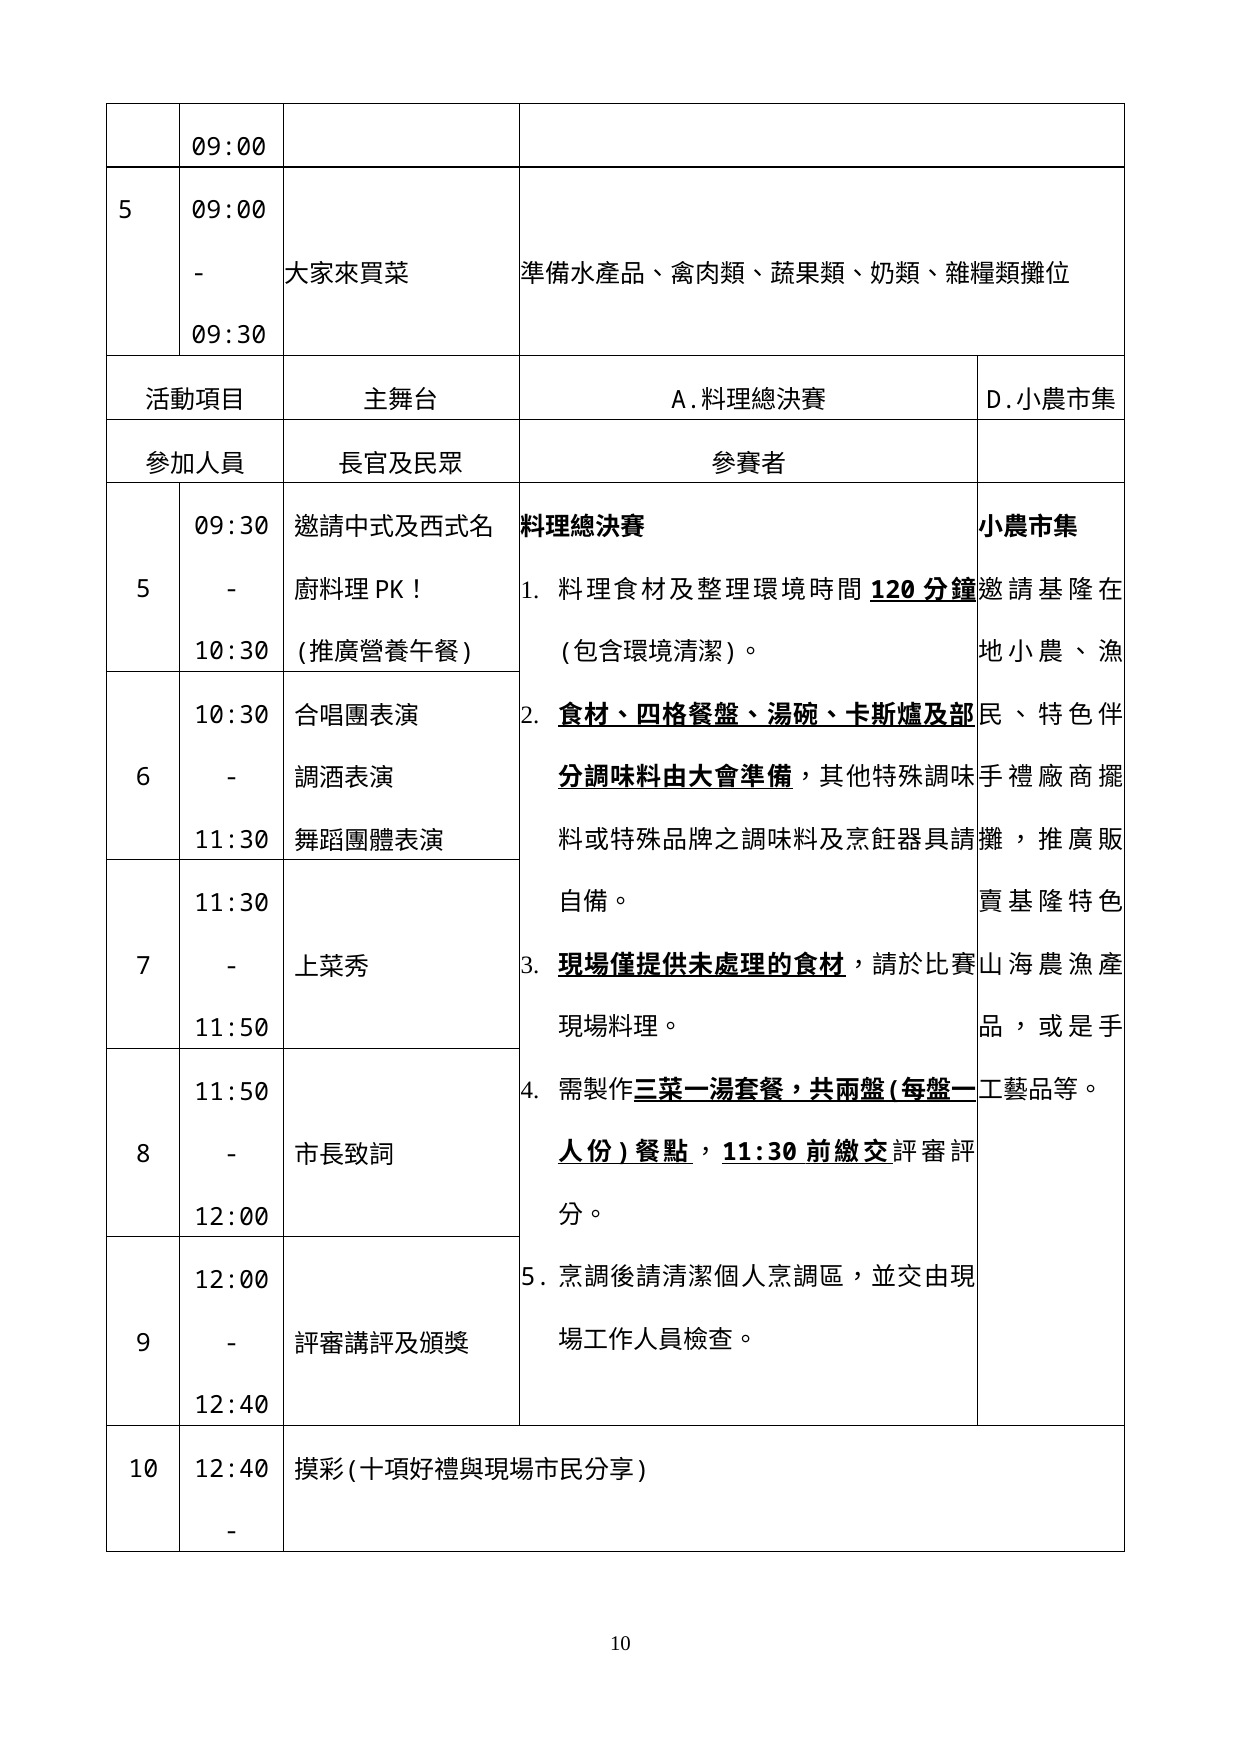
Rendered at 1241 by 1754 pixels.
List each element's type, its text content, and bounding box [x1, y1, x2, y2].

table_cell 市長致詞 [284, 1049, 519, 1236]
table_cell 參賽者 [520, 420, 977, 482]
table_cell 09:00 [180, 104, 283, 166]
table_cell 長官及民眾 [284, 420, 519, 482]
table_cell [107, 104, 179, 166]
table_cell 上菜秀 [284, 860, 519, 1048]
table_cell 小農市集 邀請基隆在地小農、漁民、特色伴手禮廠商擺攤，推廣販賣基隆特色山海農漁產品，或是手工藝品等。 [978, 483, 1124, 1425]
table_cell 11:50- 12:00 [180, 1049, 283, 1236]
table_cell 活動項目 [107, 356, 283, 418]
table_cell 合唱團表演 調酒表演 舞蹈團體表演 [284, 672, 519, 859]
table_cell 7 [107, 860, 179, 1048]
table_cell 11:30- 11:50 [180, 860, 283, 1048]
table_cell 5 [107, 483, 179, 671]
table_cell 12:00- 12:40 [180, 1237, 283, 1425]
table_cell [520, 104, 1124, 166]
table_cell 摸彩(十項好禮與現場市民分享) [284, 1426, 1124, 1551]
table_cell 料理總決賽 料理食材及整理環境時間120分鐘(包含環境清潔)。 食材、四格餐盤、湯碗、卡斯爐及部分調味料由大會準備，其他特殊調味料或特殊品牌之調味料及烹飪器具請自備。 現場僅提供未處理的食材，請於比賽現場料理。 需製作三菜一湯套餐，共兩盤(每盤一人份)餐點，11:30前繳交評審評分。 烹調後請清潔個人烹調區，並交由現場工作人員檢查。 [520, 483, 977, 1425]
table_cell 09:30- 10:30 [180, 483, 283, 671]
table_cell 12:40- [180, 1426, 283, 1551]
table_cell A.料理總決賽 [520, 356, 977, 418]
table_cell [978, 420, 1124, 482]
table_cell D.小農市集 [978, 356, 1124, 418]
table_cell 主舞台 [284, 356, 519, 418]
table_cell 準備水產品、禽肉類、蔬果類、奶類、雜糧類攤位 [520, 168, 1124, 355]
table_cell 邀請中式及西式名廚料理PK！ (推廣營養午餐) [284, 483, 519, 671]
table_cell [284, 104, 519, 166]
table_cell 參加人員 [107, 420, 283, 482]
table_cell 9 [107, 1237, 179, 1425]
table_cell 大家來買菜 [284, 168, 519, 355]
table_cell 09:00-09:30 [180, 168, 283, 355]
table_cell 6 [107, 672, 179, 859]
table_cell 評審講評及頒獎 [284, 1237, 519, 1425]
table_cell 5 [107, 168, 179, 355]
table_cell 10 [107, 1426, 179, 1551]
table_cell 10:30-11:30 [180, 672, 283, 859]
table_cell 8 [107, 1049, 179, 1236]
